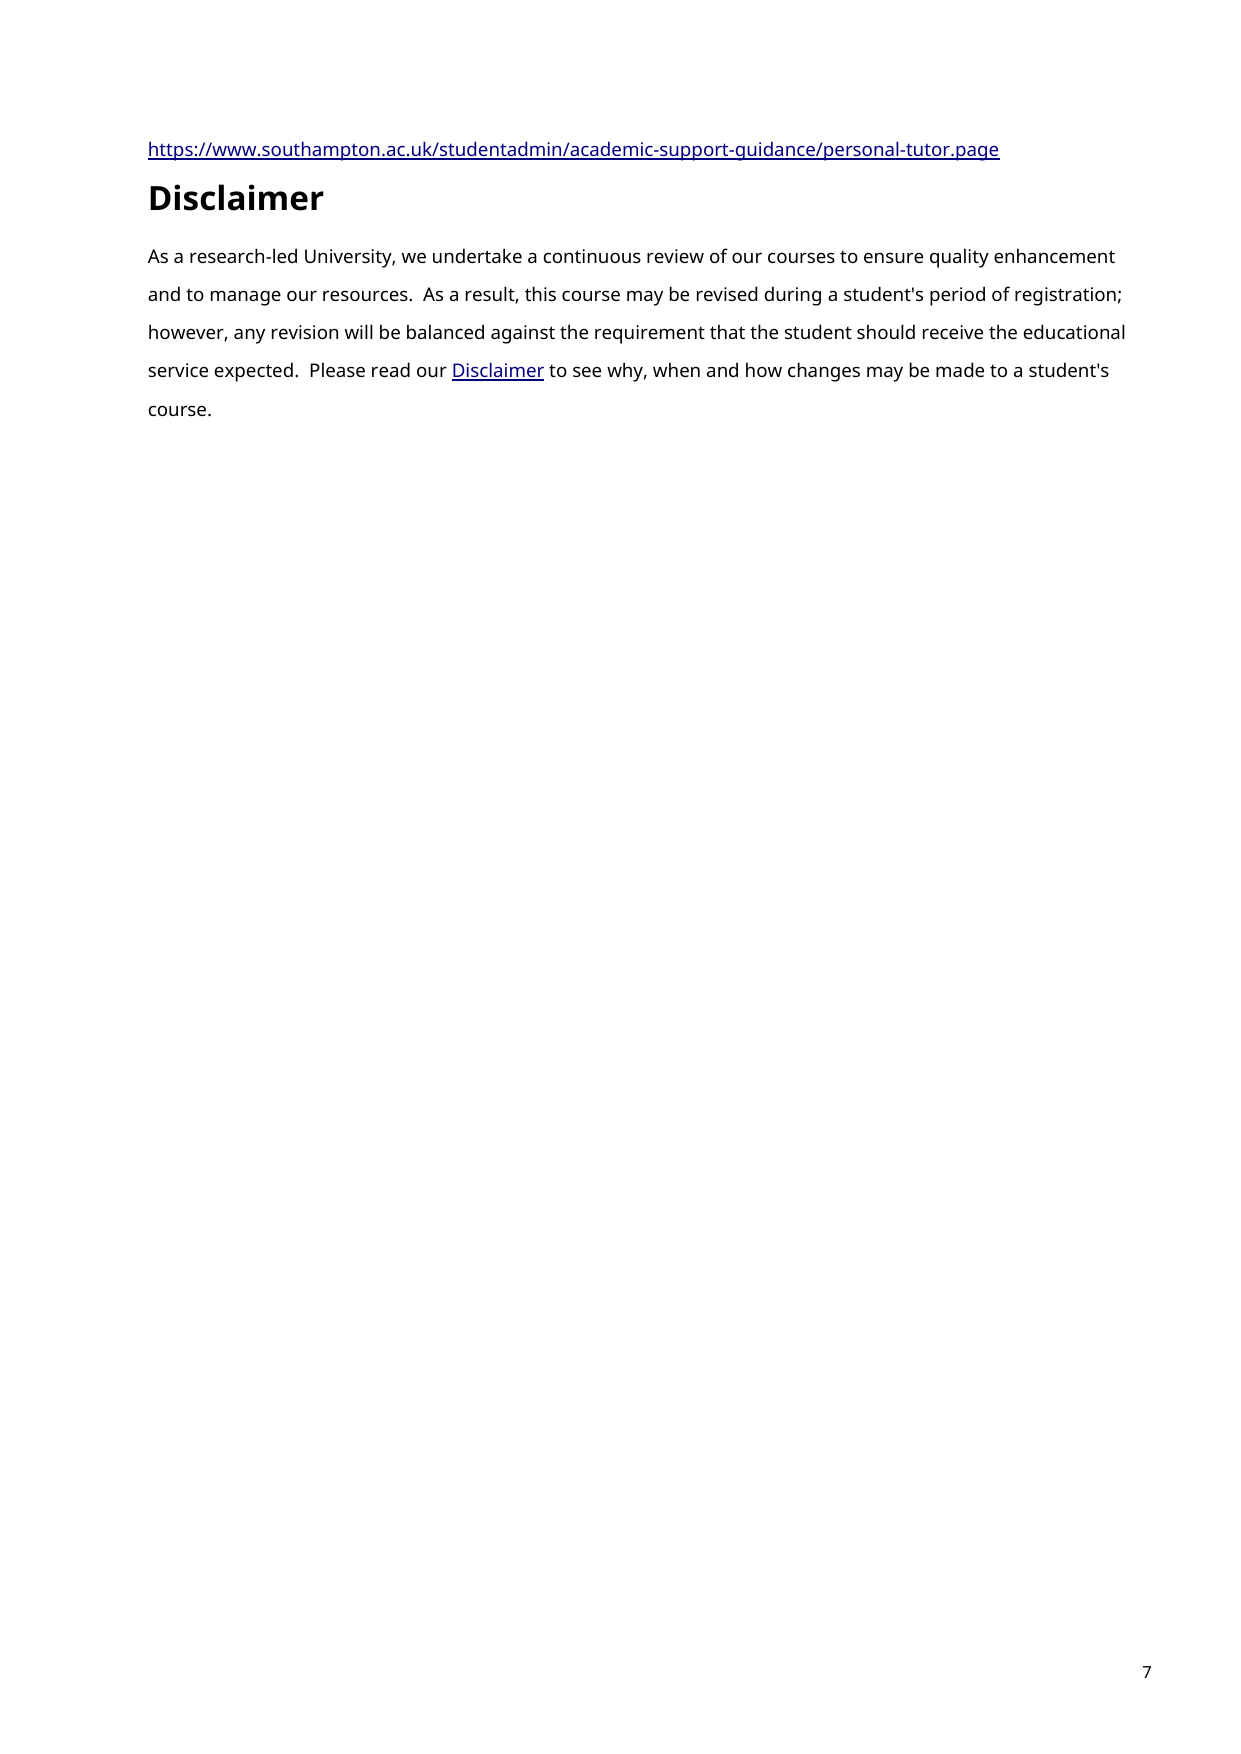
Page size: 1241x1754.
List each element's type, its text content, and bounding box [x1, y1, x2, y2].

text https://www.southampton.ac.uk/studentadmin/academic-support-guidance/personal-tutor.page [148, 137, 1152, 162]
subtitle Disclaimer [148, 175, 1152, 220]
text As a research-led University, we undertake a continuous review of our courses to ensure quality enhancement and to manage our resources. As a result, this course may be revised during a student's period of registration; however, any revision will be balanced against the requirement that the student should receive the educational service expected. Please read our Disclaimer to see why, when and how changes may be made to a student's course. [148, 243, 1152, 422]
